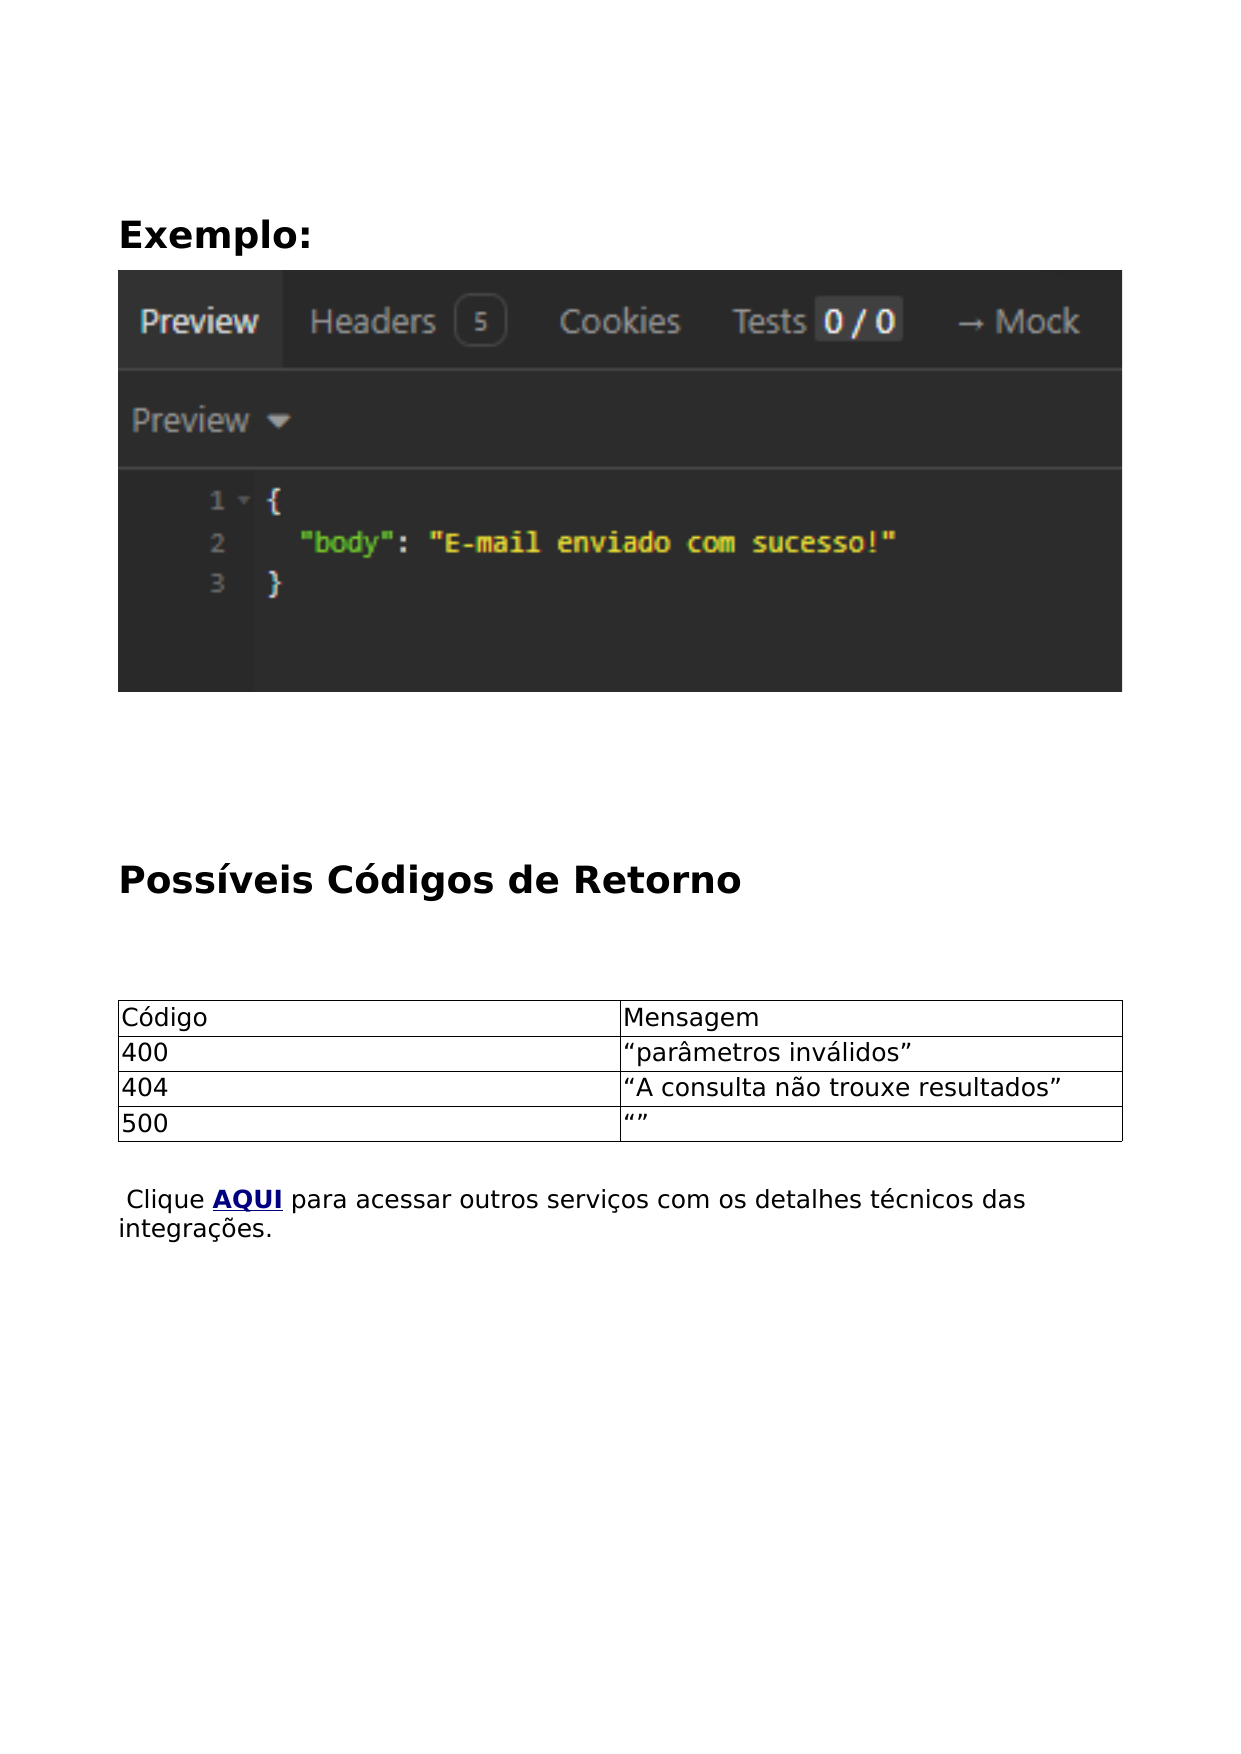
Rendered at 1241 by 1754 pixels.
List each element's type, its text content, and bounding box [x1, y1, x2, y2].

table_header Mensagem [621, 1001, 1122, 1036]
table_cell “parâmetros inválidos” [621, 1037, 1122, 1071]
picture [118, 270, 1123, 692]
table_cell 400 [119, 1037, 620, 1071]
table_cell 500 [119, 1107, 620, 1141]
subtitle Exemplo: [118, 214, 1122, 258]
text Clique AQUI para acessar outros serviços com os detalhes técnicos das integrações. [118, 1156, 1122, 1243]
table_cell “A consulta não trouxe resultados” [621, 1072, 1122, 1106]
table_header Código [119, 1001, 620, 1036]
table_cell “” [621, 1107, 1122, 1141]
subtitle Possíveis Códigos de Retorno [118, 859, 1122, 902]
table_cell 404 [119, 1072, 620, 1106]
